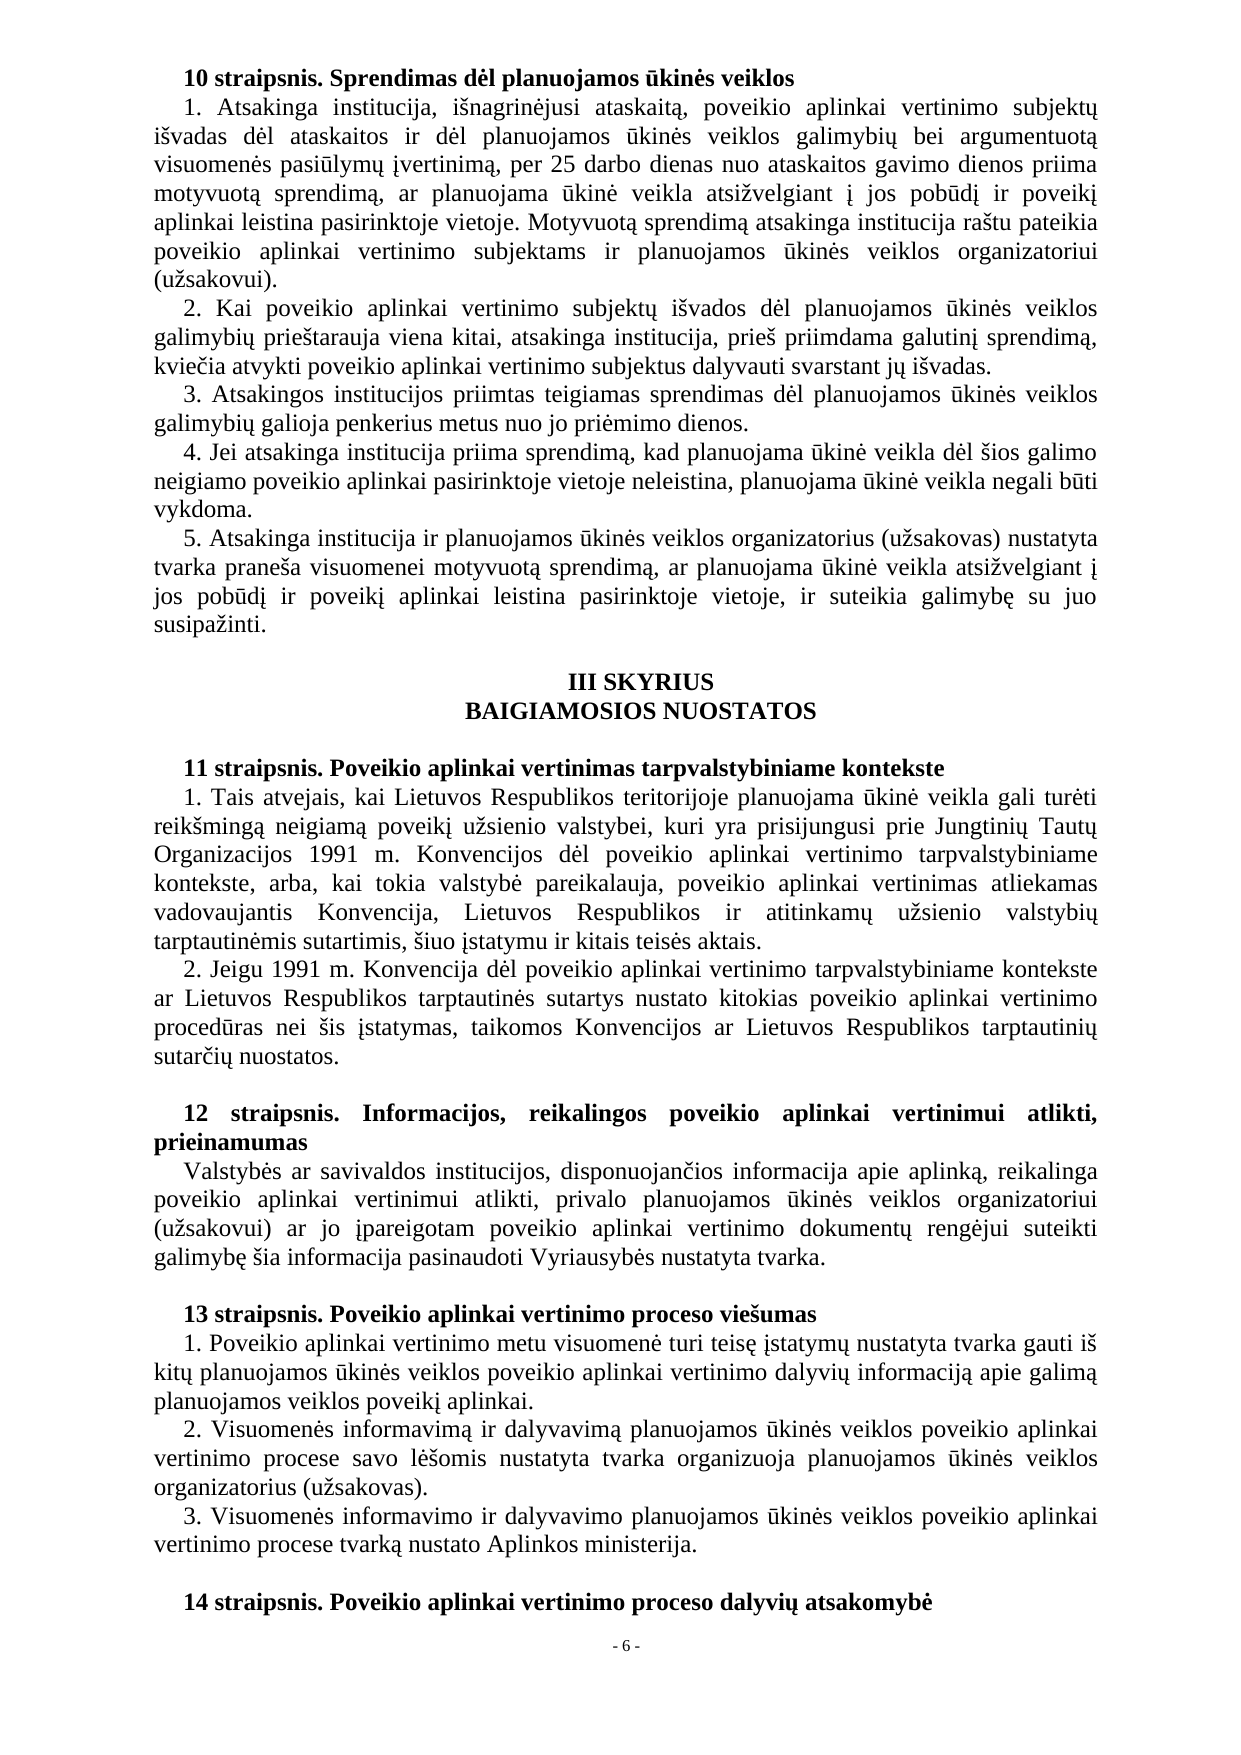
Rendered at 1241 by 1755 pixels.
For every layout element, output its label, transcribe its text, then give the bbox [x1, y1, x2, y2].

text Valstybės ar savivaldos institucijos, disponuojančios informacija apie aplinką, reikalinga poveikio aplinkai vertinimui atlikti, privalo planuojamos ūkinės veiklos organizatoriui (užsakovui) ar jo įpareigotam poveikio aplinkai vertinimo dokumentų rengėjui suteikti galimybę šia informacija pasinaudoti Vyriausybės nustatyta tvarka. [153, 1156, 1098, 1271]
text 4. Jei atsakinga institucija priima sprendimą, kad planuojama ūkinė veikla dėl šios galimo neigiamo poveikio aplinkai pasirinktoje vietoje neleistina, planuojama ūkinė veikla negali būti vykdoma. [153, 437, 1098, 523]
text 2. Jeigu 1991 m. Konvencija dėl poveikio aplinkai vertinimo tarpvalstybiniame kontekste ar Lietuvos Respublikos tarptautinės sutartys nustato kitokias poveikio aplinkai vertinimo procedūras nei šis įstatymas, taikomos Konvencijos ar Lietuvos Respublikos tarptautinių sutarčių nuostatos. [153, 954, 1098, 1069]
text 1. Poveikio aplinkai vertinimo metu visuomenė turi teisę įstatymų nustatyta tvarka gauti iš kitų planuojamos ūkinės veiklos poveikio aplinkai vertinimo dalyvių informaciją apie galimą planuojamos veiklos poveikį aplinkai. [153, 1328, 1098, 1414]
text 13 straipsnis. Poveikio aplinkai vertinimo proceso viešumas [153, 1299, 1098, 1328]
text 14 straipsnis. Poveikio aplinkai vertinimo proceso dalyvių atsakomybė [153, 1587, 1098, 1616]
text BAIGIAMOSIOS NUOSTATOS [153, 696, 1098, 724]
text 3. Atsakingos institucijos priimtas teigiamas sprendimas dėl planuojamos ūkinės veiklos galimybių galioja penkerius metus nuo jo priėmimo dienos. [153, 379, 1098, 437]
text 2. Visuomenės informavimą ir dalyvavimą planuojamos ūkinės veiklos poveikio aplinkai vertinimo procese savo lėšomis nustatyta tvarka organizuoja planuojamos ūkinės veiklos organizatorius (užsakovas). [153, 1414, 1098, 1501]
text 10 straipsnis. Sprendimas dėl planuojamos ūkinės veiklos [153, 63, 1098, 92]
text 3. Visuomenės informavimo ir dalyvavimo planuojamos ūkinės veiklos poveikio aplinkai vertinimo procese tvarką nustato Aplinkos ministerija. [153, 1501, 1098, 1558]
text 12 straipsnis. Informacijos, reikalingos poveikio aplinkai vertinimui atlikti, prieinamumas [153, 1098, 1098, 1156]
text 2. Kai poveikio aplinkai vertinimo subjektų išvados dėl planuojamos ūkinės veiklos galimybių prieštarauja viena kitai, atsakinga institucija, prieš priimdama galutinį sprendimą, kviečia atvykti poveikio aplinkai vertinimo subjektus dalyvauti svarstant jų išvadas. [153, 293, 1098, 379]
text 1. Tais atvejais, kai Lietuvos Respublikos teritorijoje planuojama ūkinė veikla gali turėti reikšmingą neigiamą poveikį užsienio valstybei, kuri yra prisijungusi prie Jungtinių Tautų Organizacijos 1991 m. Konvencijos dėl poveikio aplinkai vertinimo tarpvalstybiniame kontekste, arba, kai tokia valstybė pareikalauja, poveikio aplinkai vertinimas atliekamas vadovaujantis Konvencija, Lietuvos Respublikos ir atitinkamų užsienio valstybių tarptautinėmis sutartimis, šiuo įstatymu ir kitais teisės aktais. [153, 782, 1098, 954]
text 11 straipsnis. Poveikio aplinkai vertinimas tarpvalstybiniame kontekste [153, 753, 1098, 782]
text 1. Atsakinga institucija, išnagrinėjusi ataskaitą, poveikio aplinkai vertinimo subjektų išvadas dėl ataskaitos ir dėl planuojamos ūkinės veiklos galimybių bei argumentuotą visuomenės pasiūlymų įvertinimą, per 25 darbo dienas nuo ataskaitos gavimo dienos priima motyvuotą sprendimą, ar planuojama ūkinė veikla atsižvelgiant į jos pobūdį ir poveikį aplinkai leistina pasirinktoje vietoje. Motyvuotą sprendimą atsakinga institucija raštu pateikia poveikio aplinkai vertinimo subjektams ir planuojamos ūkinės veiklos organizatoriui (užsakovui). [153, 92, 1098, 293]
text 5. Atsakinga institucija ir planuojamos ūkinės veiklos organizatorius (užsakovas) nustatyta tvarka praneša visuomenei motyvuotą sprendimą, ar planuojama ūkinė veikla atsižvelgiant į jos pobūdį ir poveikį aplinkai leistina pasirinktoje vietoje, ir suteikia galimybę su juo susipažinti. [153, 523, 1098, 638]
text III SKYRIUS [153, 667, 1098, 696]
